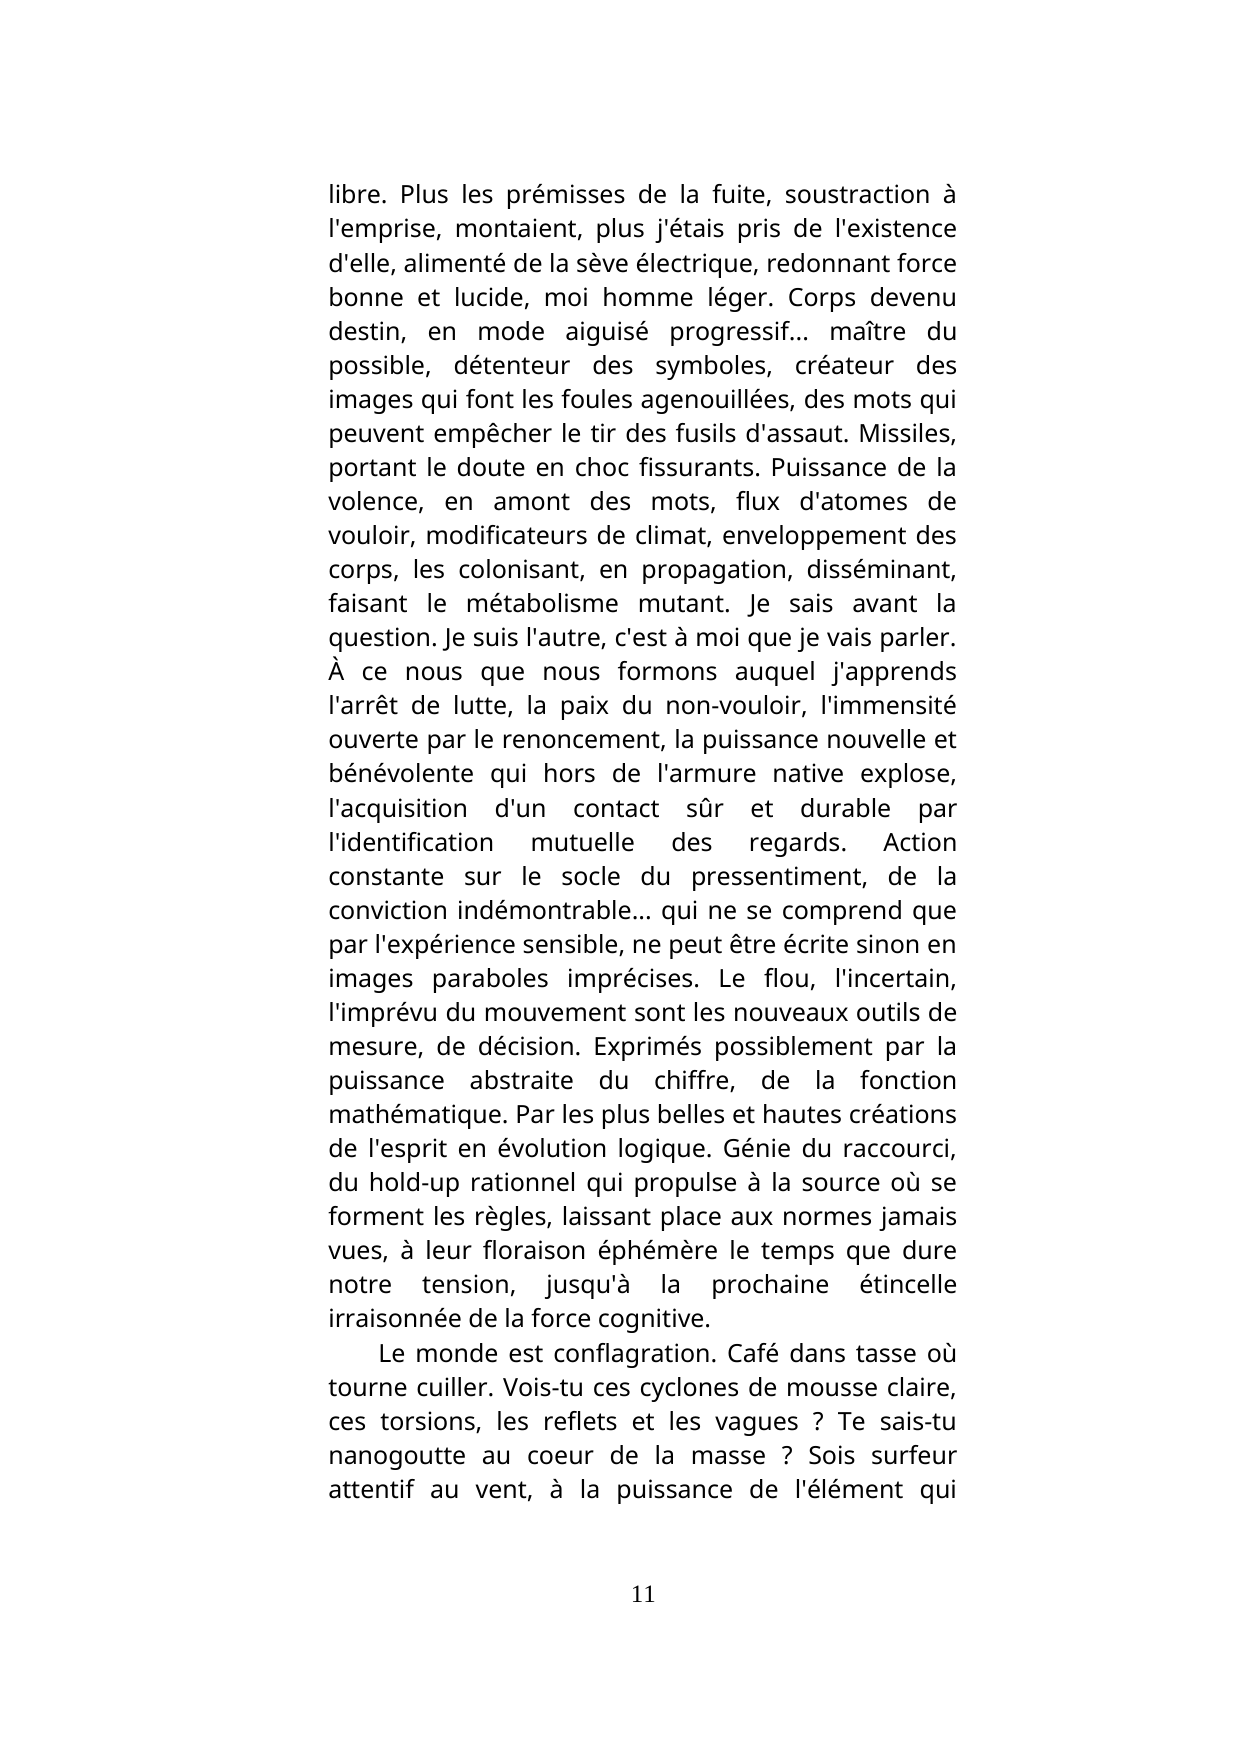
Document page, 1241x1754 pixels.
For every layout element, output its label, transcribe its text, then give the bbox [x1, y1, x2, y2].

text Le monde est conflagration. Café dans tasse où tourne cuiller. Vois-tu ces cyclones de mousse claire, ces torsions, les reflets et les vagues ? Te sais-tu nanogoutte au coeur de la masse ? Sois surfeur attentif au vent, à la puissance de l'élément qui [328, 1335, 958, 1506]
text libre. Plus les prémisses de la fuite, soustraction à l'emprise, montaient, plus j'étais pris de l'existence d'elle, alimenté de la sève électrique, redonnant force bonne et lucide, moi homme léger. Corps devenu destin, en mode aiguisé progressif... maître du possible, détenteur des symboles, créateur des images qui font les foules agenouillées, des mots qui peuvent empêcher le tir des fusils d'assaut. Missiles, portant le doute en choc fissurants. Puissance de la volence, en amont des mots, flux d'atomes de vouloir, modificateurs de climat, enveloppement des corps, les colonisant, en propagation, disséminant, faisant le métabolisme mutant. Je sais avant la question. Je suis l'autre, c'est à moi que je vais parler. À ce nous que nous formons auquel j'apprends l'arrêt de lutte, la paix du non-vouloir, l'immensité ouverte par le renoncement, la puissance nouvelle et bénévolente qui hors de l'armure native explose, l'acquisition d'un contact sûr et durable par l'identification mutuelle des regards. Action constante sur le socle du pressentiment, de la conviction indémontrable... qui ne se comprend que par l'expérience sensible, ne peut être écrite sinon en images paraboles imprécises. Le flou, l'incertain, l'imprévu du mouvement sont les nouveaux outils de mesure, de décision. Exprimés possiblement par la puissance abstraite du chiffre, de la fonction mathématique. Par les plus belles et hautes créations de l'esprit en évolution logique. Génie du raccourci, du hold-up rationnel qui propulse à la source où se forment les règles, laissant place aux normes jamais vues, à leur floraison éphémère le temps que dure notre tension, jusqu'à la prochaine étincelle irraisonnée de la force cognitive. [328, 177, 958, 1335]
